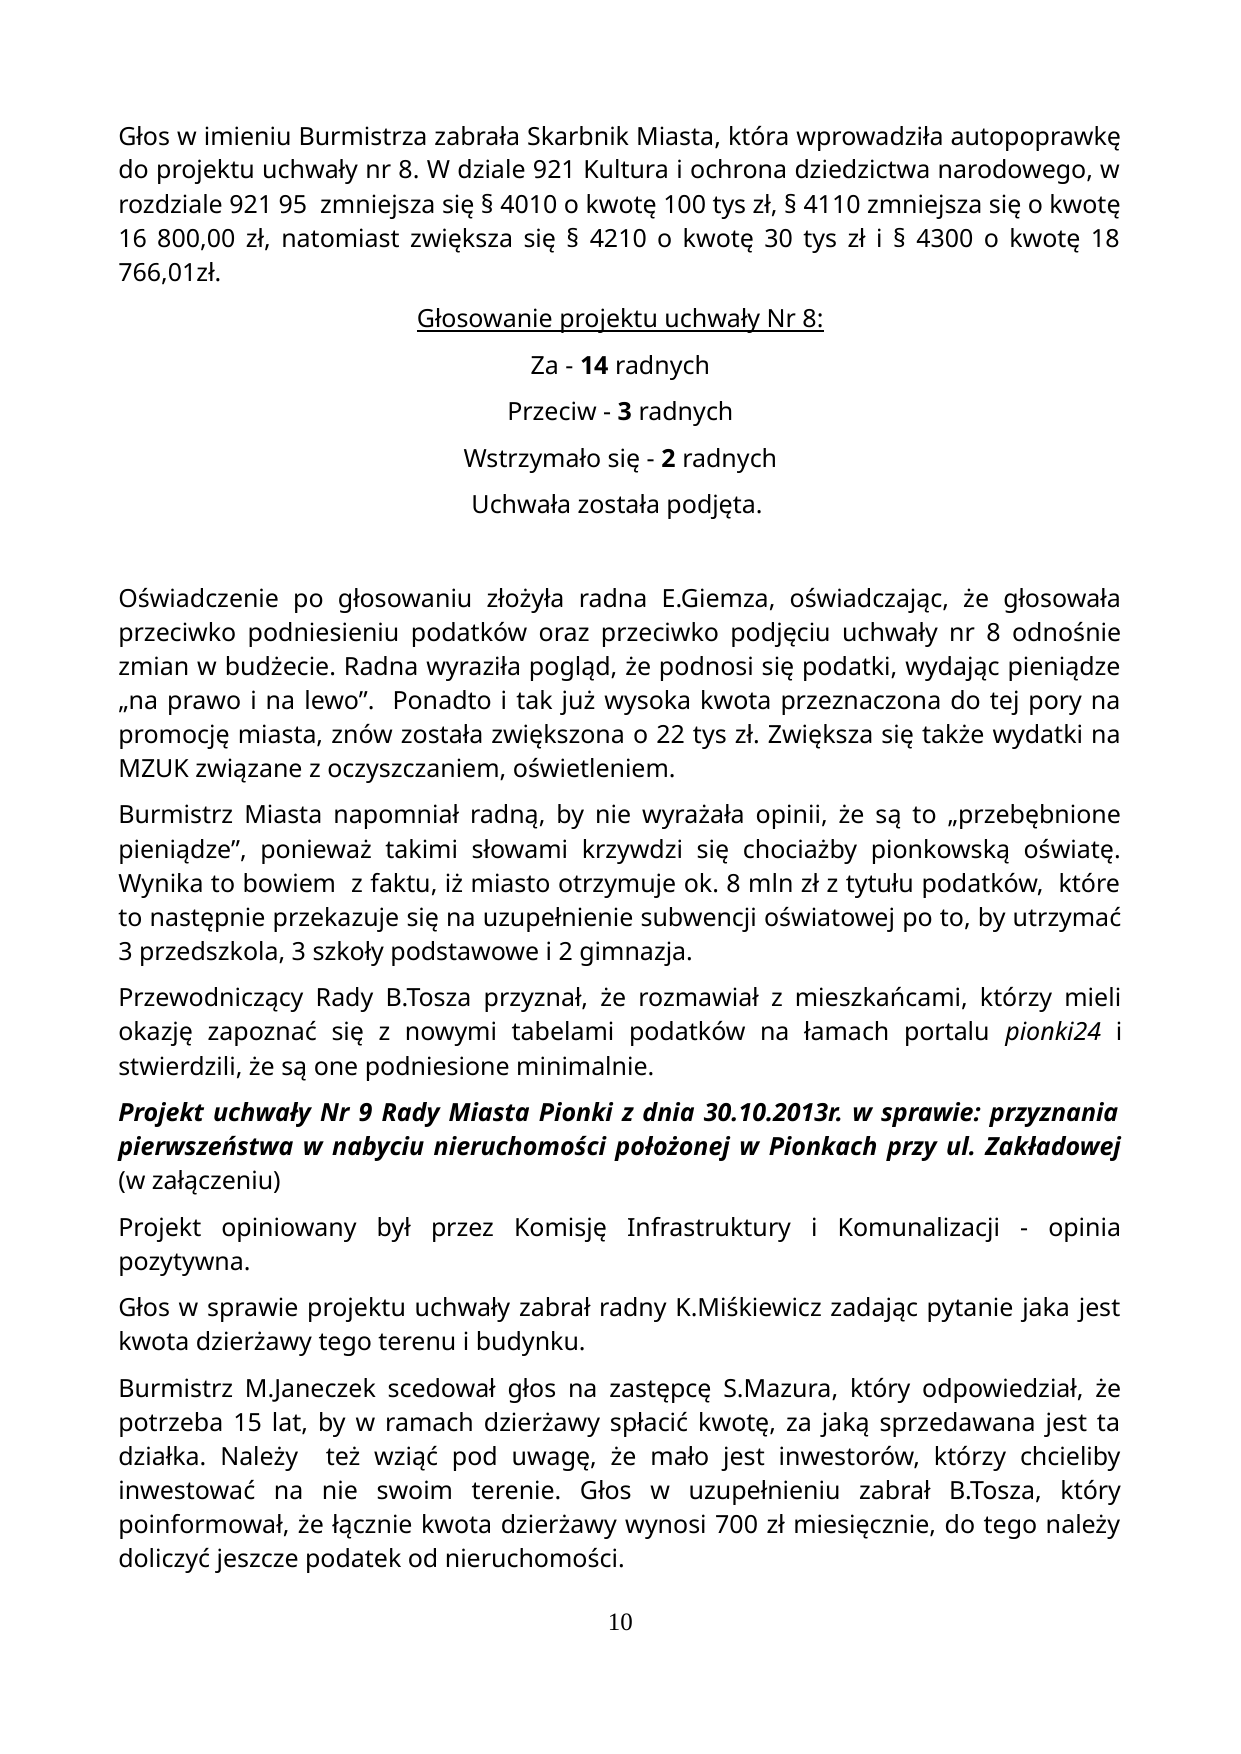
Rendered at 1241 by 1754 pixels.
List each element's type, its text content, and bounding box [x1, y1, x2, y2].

text Głos w sprawie projektu uchwały zabrał radny K.Miśkiewicz zadając pytanie jaka jest kwota dzierżawy tego terenu i budynku. [118, 1290, 1122, 1358]
text Wstrzymało się - 2 radnych [118, 441, 1122, 475]
text Głos w imieniu Burmistrza zabrała Skarbnik Miasta, która wprowadziła autopoprawkę do projektu uchwały nr 8. W dziale 921 Kultura i ochrona dziedzictwa narodowego, w rozdziale 921 95 zmniejsza się § 4010 o kwotę 100 tys zł, § 4110 zmniejsza się o kwotę 16 800,00 zł, natomiast zwiększa się § 4210 o kwotę 30 tys zł i § 4300 o kwotę 18 766,01zł. [118, 118, 1122, 288]
text Burmistrz M.Janeczek scedował głos na zastępcę S.Mazura, który odpowiedział, że potrzeba 15 lat, by w ramach dzierżawy spłacić kwotę, za jaką sprzedawana jest ta działka. Należy też wziąć pod uwagę, że mało jest inwestorów, którzy chcieliby inwestować na nie swoim terenie. Głos w uzupełnieniu zabrał B.Tosza, który poinformował, że łącznie kwota dzierżawy wynosi 700 zł miesięcznie, do tego należy doliczyć jeszcze podatek od nieruchomości. [118, 1371, 1122, 1575]
text Oświadczenie po głosowaniu złożyła radna E.Giemza, oświadczając, że głosowała przeciwko podniesieniu podatków oraz przeciwko podjęciu uchwały nr 8 odnośnie zmian w budżecie. Radna wyraziła pogląd, że podnosi się podatki, wydając pieniądze „na prawo i na lewo”. Ponadto i tak już wysoka kwota przeznaczona do tej pory na promocję miasta, znów została zwiększona o 22 tys zł. Zwiększa się także wydatki na MZUK związane z oczyszczaniem, oświetleniem. [118, 580, 1122, 785]
text Projekt uchwały Nr 9 Rady Miasta Pionki z dnia 30.10.2013r. w sprawie: przyznania pierwszeństwa w nabyciu nieruchomości położonej w Pionkach przy ul. Zakładowej (w załączeniu) [118, 1095, 1122, 1197]
text Uchwała została podjęta. [118, 487, 1122, 521]
text Przeciw - 3 radnych [118, 394, 1122, 428]
text Przewodniczący Rady B.Tosza przyznał, że rozmawiał z mieszkańcami, którzy mieli okazję zapoznać się z nowymi tabelami podatków na łamach portalu pionki24 i stwierdzili, że są one podniesione minimalnie. [118, 980, 1122, 1082]
text Burmistrz Miasta napomniał radną, by nie wyrażała opinii, że są to „przebębnione pieniądze”, ponieważ takimi słowami krzywdzi się chociażby pionkowską oświatę. Wynika to bowiem z faktu, iż miasto otrzymuje ok. 8 mln zł z tytułu podatków, które to następnie przekazuje się na uzupełnienie subwencji oświatowej po to, by utrzymać 3 przedszkola, 3 szkoły podstawowe i 2 gimnazja. [118, 797, 1122, 967]
text Głosowanie projektu uchwały Nr 8: [118, 301, 1122, 335]
text Za - 14 radnych [118, 347, 1122, 382]
text Projekt opiniowany był przez Komisję Infrastruktury i Komunalizacji - opinia pozytywna. [118, 1209, 1122, 1277]
